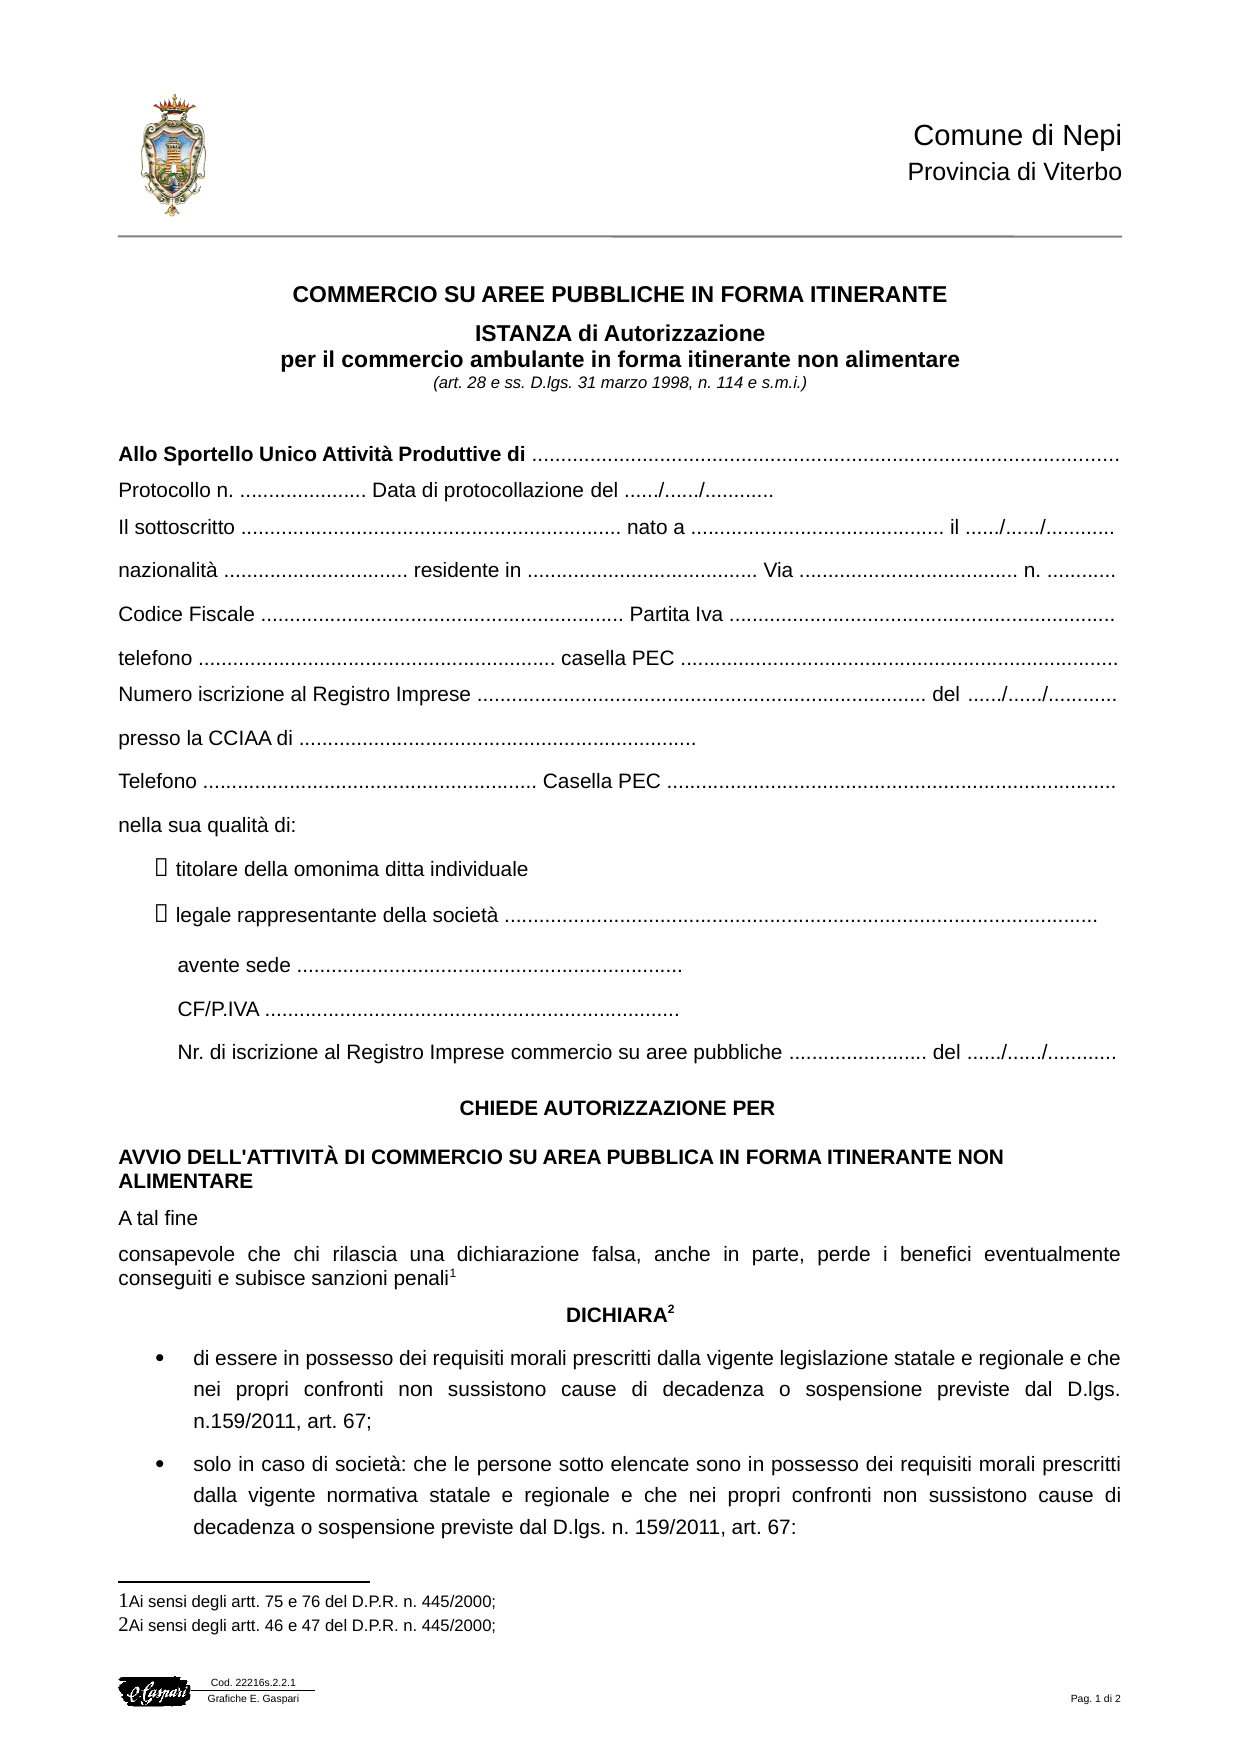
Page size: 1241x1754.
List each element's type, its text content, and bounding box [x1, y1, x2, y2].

table_header COMMERCIO SU AREE PUBBLICHE IN FORMA ITINERANTE ISTANZA di Autorizzazione per il commercio ambulante in forma itinerante non alimentare (art. 28 e ss. D.lgs. 31 marzo 1998, n. 114 e s.m.i.) [118, 256, 1122, 417]
text Ai sensi degli artt. 46 e 47 del D.P.R. n. 445/2000; [118, 1612, 1122, 1636]
text Codice Fiscale ............................................................... Partita Iva ................................................................... [118, 602, 1122, 626]
text AVVIO DELL'ATTIVITÀ DI COMMERCIO SU AREA PUBBLICA IN FORMA ITINERANTE NON ALIMENTARE [118, 1145, 1122, 1193]
text  legale rappresentante della società ....................................................................................................... [153, 896, 1122, 930]
text Provincia di Viterbo [224, 157, 1122, 185]
text avente sede ................................................................... [177, 953, 1122, 977]
text Allo Sportello Unico Attività Produttive di [118, 442, 1122, 466]
text nella sua qualità di: [118, 813, 1122, 837]
text CHIEDE AUTORIZZAZIONE PER [118, 1096, 1122, 1120]
text  titolare della omonima ditta individuale [153, 849, 1122, 883]
text A tal fine [118, 1206, 1122, 1229]
text Ai sensi degli artt. 75 e 76 del D.P.R. n. 445/2000; [118, 1588, 1122, 1612]
text DICHIARA [118, 1302, 1122, 1326]
list solo in caso di società: che le persone sotto elencate sono in possesso dei requisiti morali prescritti dalla vigente normativa statale e regionale e che nei propri confronti non sussistono cause di decadenza o sospensione previste dal D.lgs. n. 159/2011, art. 67: [156, 1452, 1122, 1538]
text Comune di Nepi [224, 118, 1122, 152]
text consapevole che chi rilascia una dichiarazione falsa, anche in parte, perde i benefici eventualmente conseguiti e subisce sanzioni penali [118, 1242, 1122, 1290]
text Protocollo n. ...................... Data di protocollazione del ....../....../............ [118, 478, 1122, 502]
text CF/P.IVA ........................................................................ [177, 996, 1122, 1020]
text Telefono .......................................................... Casella PEC .............................................................................. [118, 769, 1122, 793]
text nazionalità ................................ residente in ........................................ Via ...................................... n. ............ [118, 558, 1122, 582]
text Numero iscrizione al Registro Imprese .............................................................................. del ....../....../............ [118, 682, 1122, 706]
picture [117, 1675, 191, 1707]
text Il sottoscritto .................................................................. nato a ............................................ il ....../....../............ [118, 514, 1122, 538]
text presso la CCIAA di ..................................................................... [118, 726, 1122, 749]
list di essere in possesso dei requisiti morali prescritti dalla vigente legislazione statale e regionale e che nei propri confronti non sussistono cause di decadenza o sospensione previste dal D.lgs. n.159/2011, art. 67; [156, 1346, 1122, 1432]
picture [122, 87, 224, 219]
text Nr. di iscrizione al Registro Imprese commercio su aree pubbliche ........................ del ....../....../............ [177, 1040, 1122, 1064]
text telefono .............................................................. casella PEC ............................................................................ [118, 646, 1122, 669]
